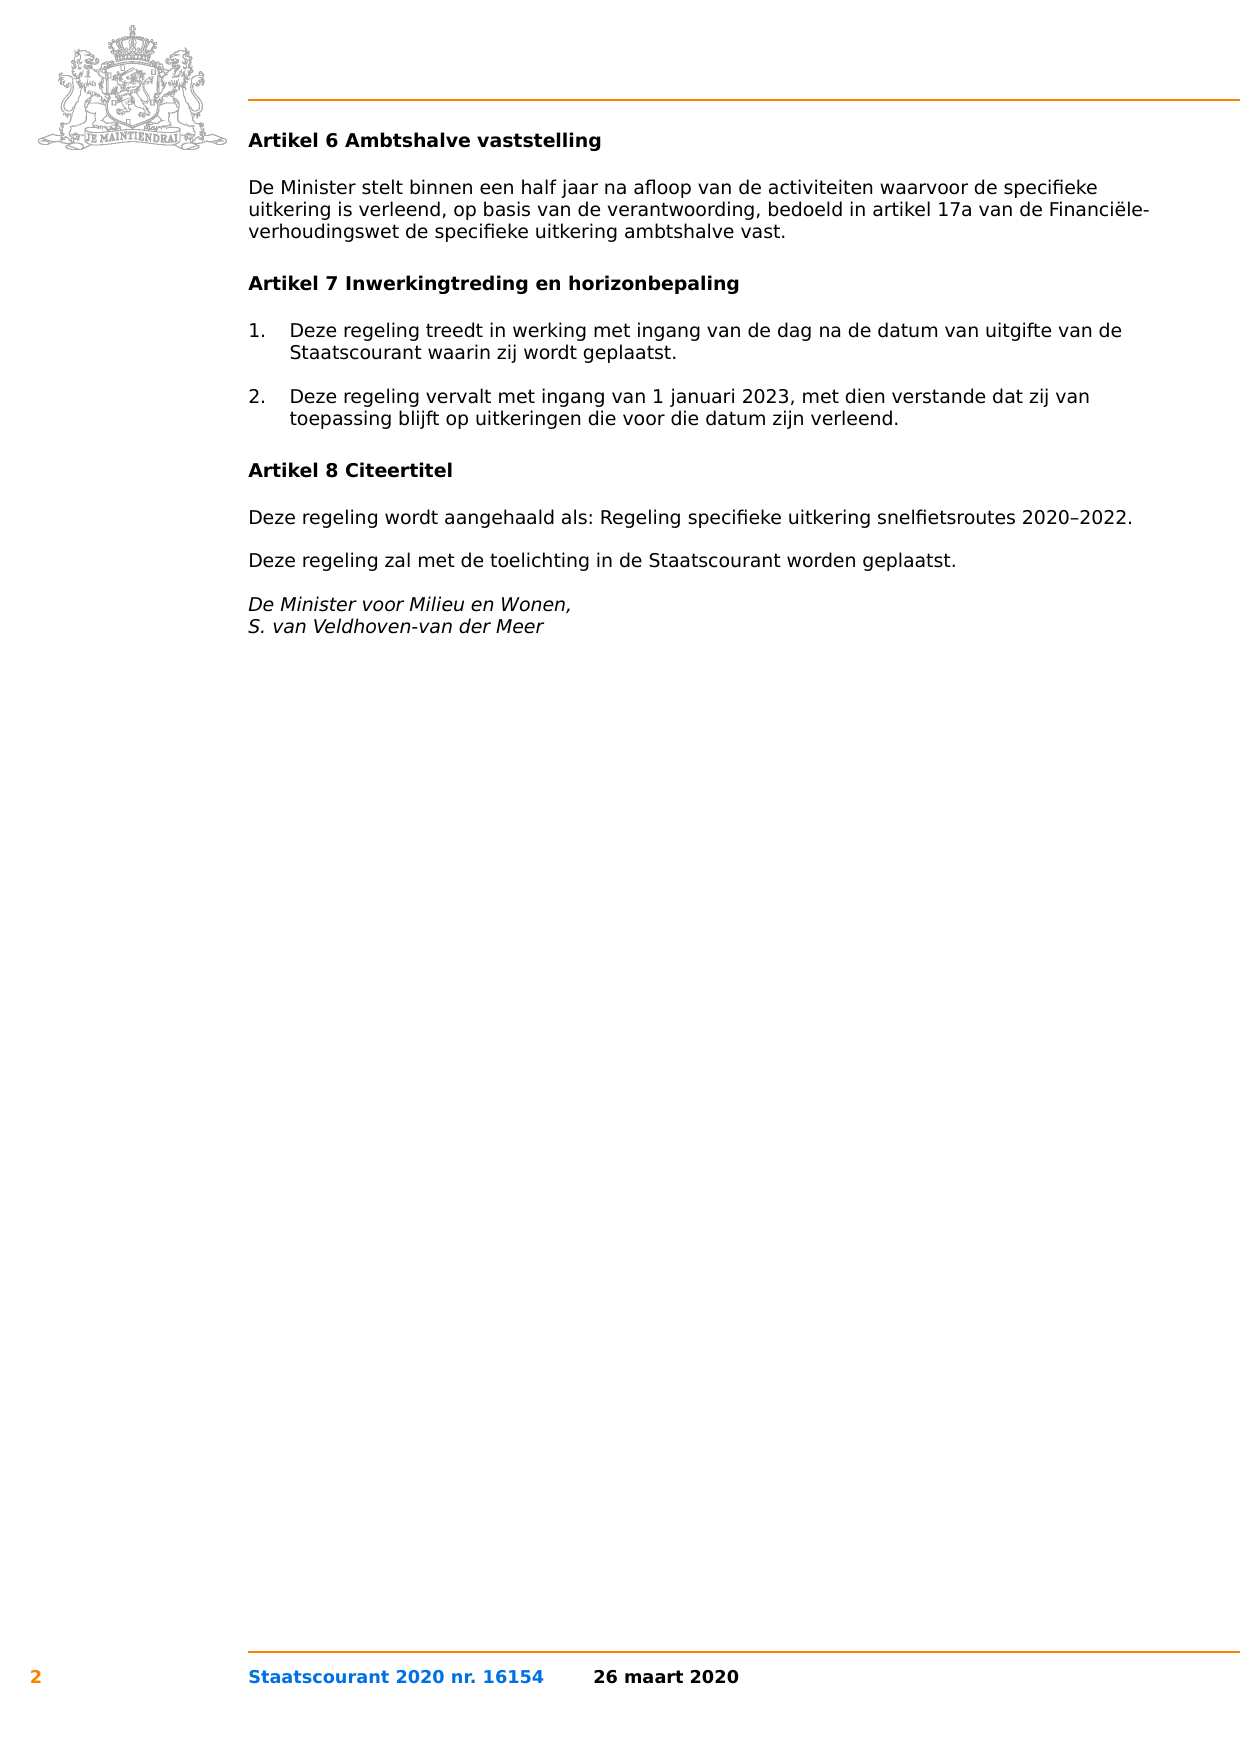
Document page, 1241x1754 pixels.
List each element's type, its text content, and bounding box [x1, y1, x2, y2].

text Deze regeling zal met de toelichting in de Staatscourant worden geplaatst. [248, 550, 1163, 572]
text 1. Deze regeling treedt in werking met ingang van de dag na de datum van uitgifte van de Staatscourant waarin zij wordt geplaatst. [248, 320, 1163, 364]
subtitle Artikel 6 Ambtshalve vaststelling [248, 130, 1163, 152]
text De Minister voor Milieu en Wonen, S. van Veldhoven-van der Meer [248, 594, 1163, 638]
picture [38, 25, 227, 150]
text 2. Deze regeling vervalt met ingang van 1 januari 2023, met dien verstande dat zij van toepassing blijft op uitkeringen die voor die datum zijn verleend. [248, 386, 1163, 429]
subtitle Artikel 7 Inwerkingtreding en horizonbepaling [248, 273, 1163, 295]
text De Minister stelt binnen een half jaar na afloop van de activiteiten waarvoor de specifieke uitkering is verleend, op basis van de verantwoording, bedoeld in artikel 17a van de Financiële-verhoudingswet de specifieke uitkering ambtshalve vast. [248, 177, 1163, 243]
text Deze regeling wordt aangehaald als: Regeling specifieke uitkering snelfietsroutes 2020–2022. [248, 507, 1163, 528]
subtitle Artikel 8 Citeertitel [248, 459, 1163, 482]
